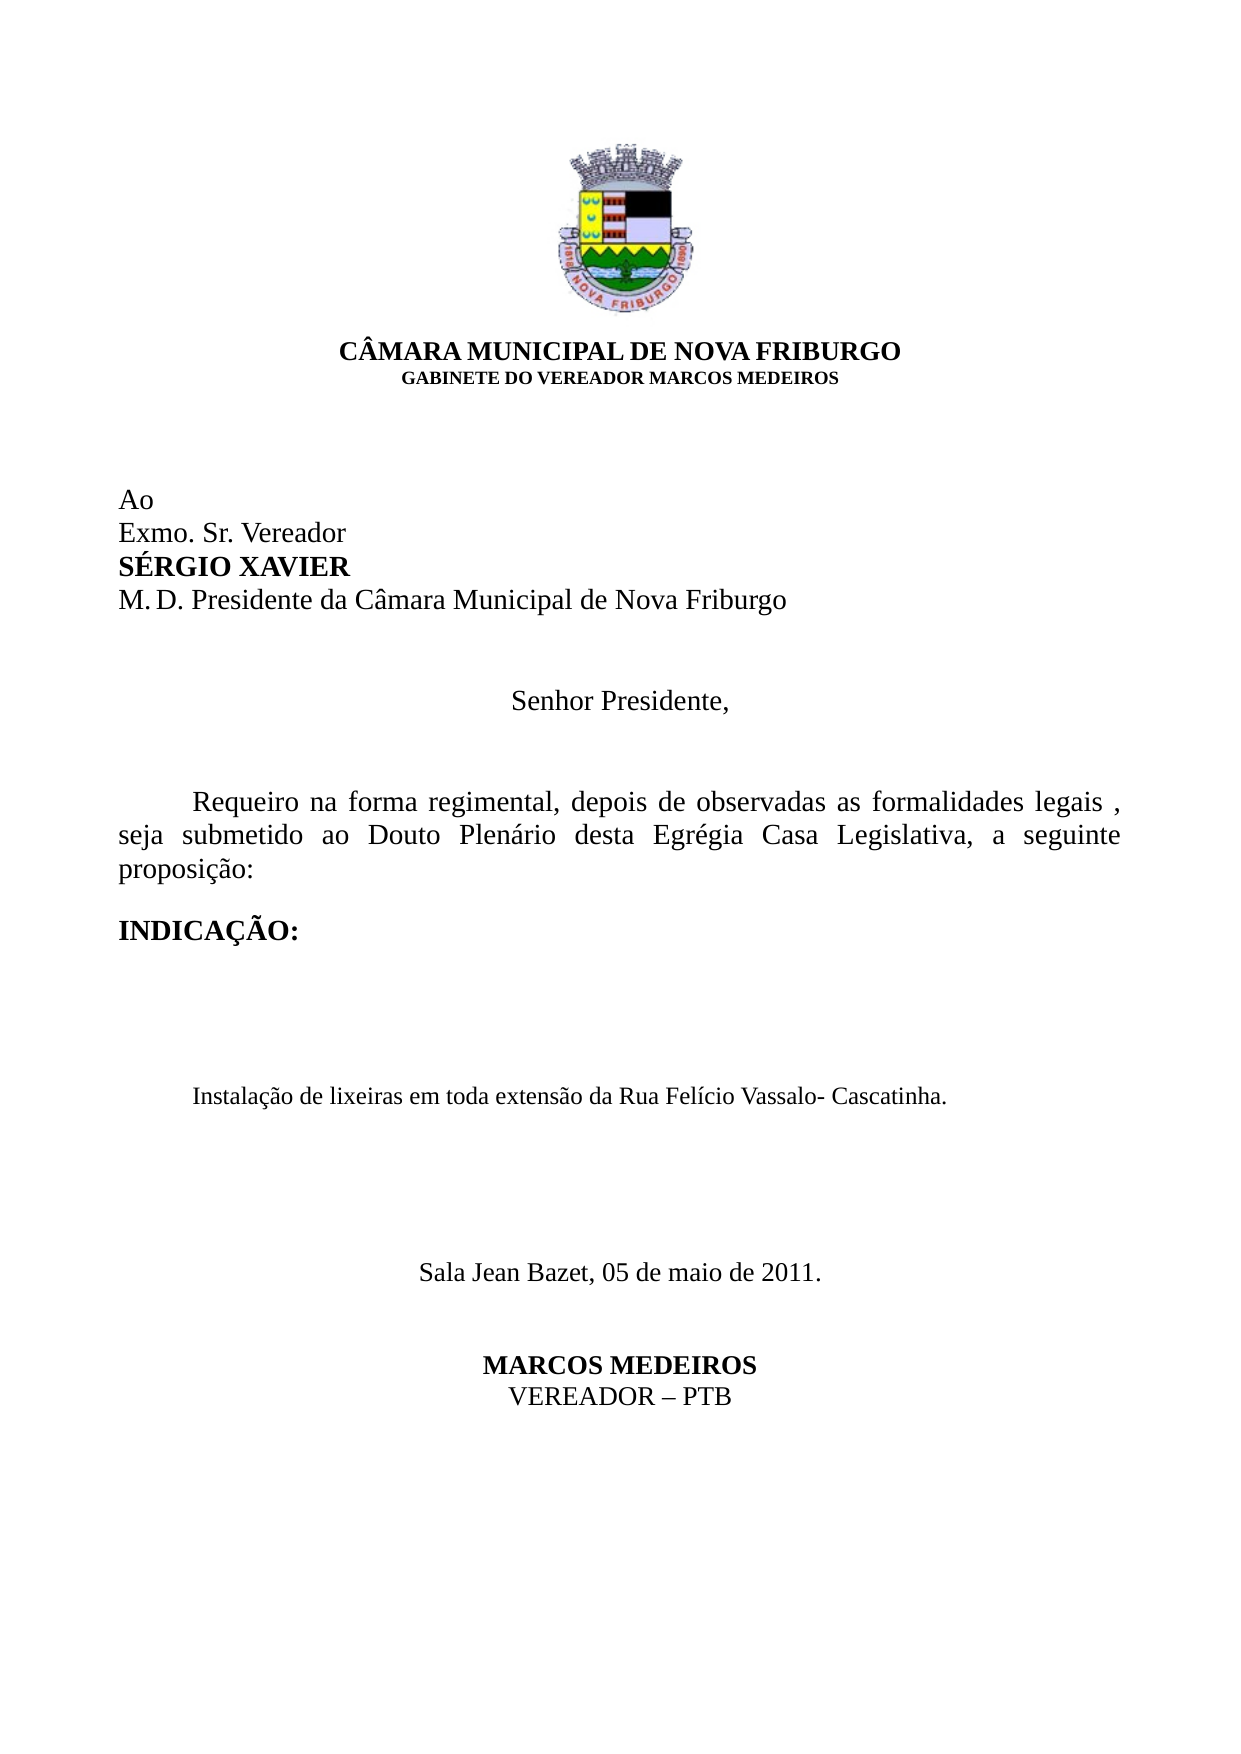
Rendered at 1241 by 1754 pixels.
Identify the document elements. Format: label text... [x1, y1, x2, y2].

text Ao [118, 482, 1122, 515]
text Requeiro na forma regimental, depois de observadas as formalidades legais , seja submetido ao Douto Plenário desta Egrégia Casa Legislativa, a seguinte proposição: [118, 784, 1122, 884]
text MARCOS MEDEIROS [118, 1349, 1122, 1380]
picture [537, 127, 703, 327]
text Exmo. Sr. Vereador [118, 515, 1122, 549]
text Instalação de lixeiras em toda extensão da Rua Felício Vassalo- Cascatinha. [118, 1081, 1122, 1109]
text GABINETE DO VEREADOR MARCOS MEDEIROS [118, 367, 1122, 388]
list D. Presidente da Câmara Municipal de Nova Friburgo [118, 582, 1122, 616]
text Senhor Presidente, [118, 683, 1122, 717]
text CÂMARA MUNICIPAL DE NOVA FRIBURGO [118, 335, 1122, 367]
text Sala Jean Bazet, 05 de maio de 2011. [118, 1256, 1122, 1287]
text SÉRGIO XAVIER [118, 549, 1122, 582]
text VEREADOR – PTB [118, 1380, 1122, 1412]
text INDICAÇÃO: [118, 913, 1122, 947]
